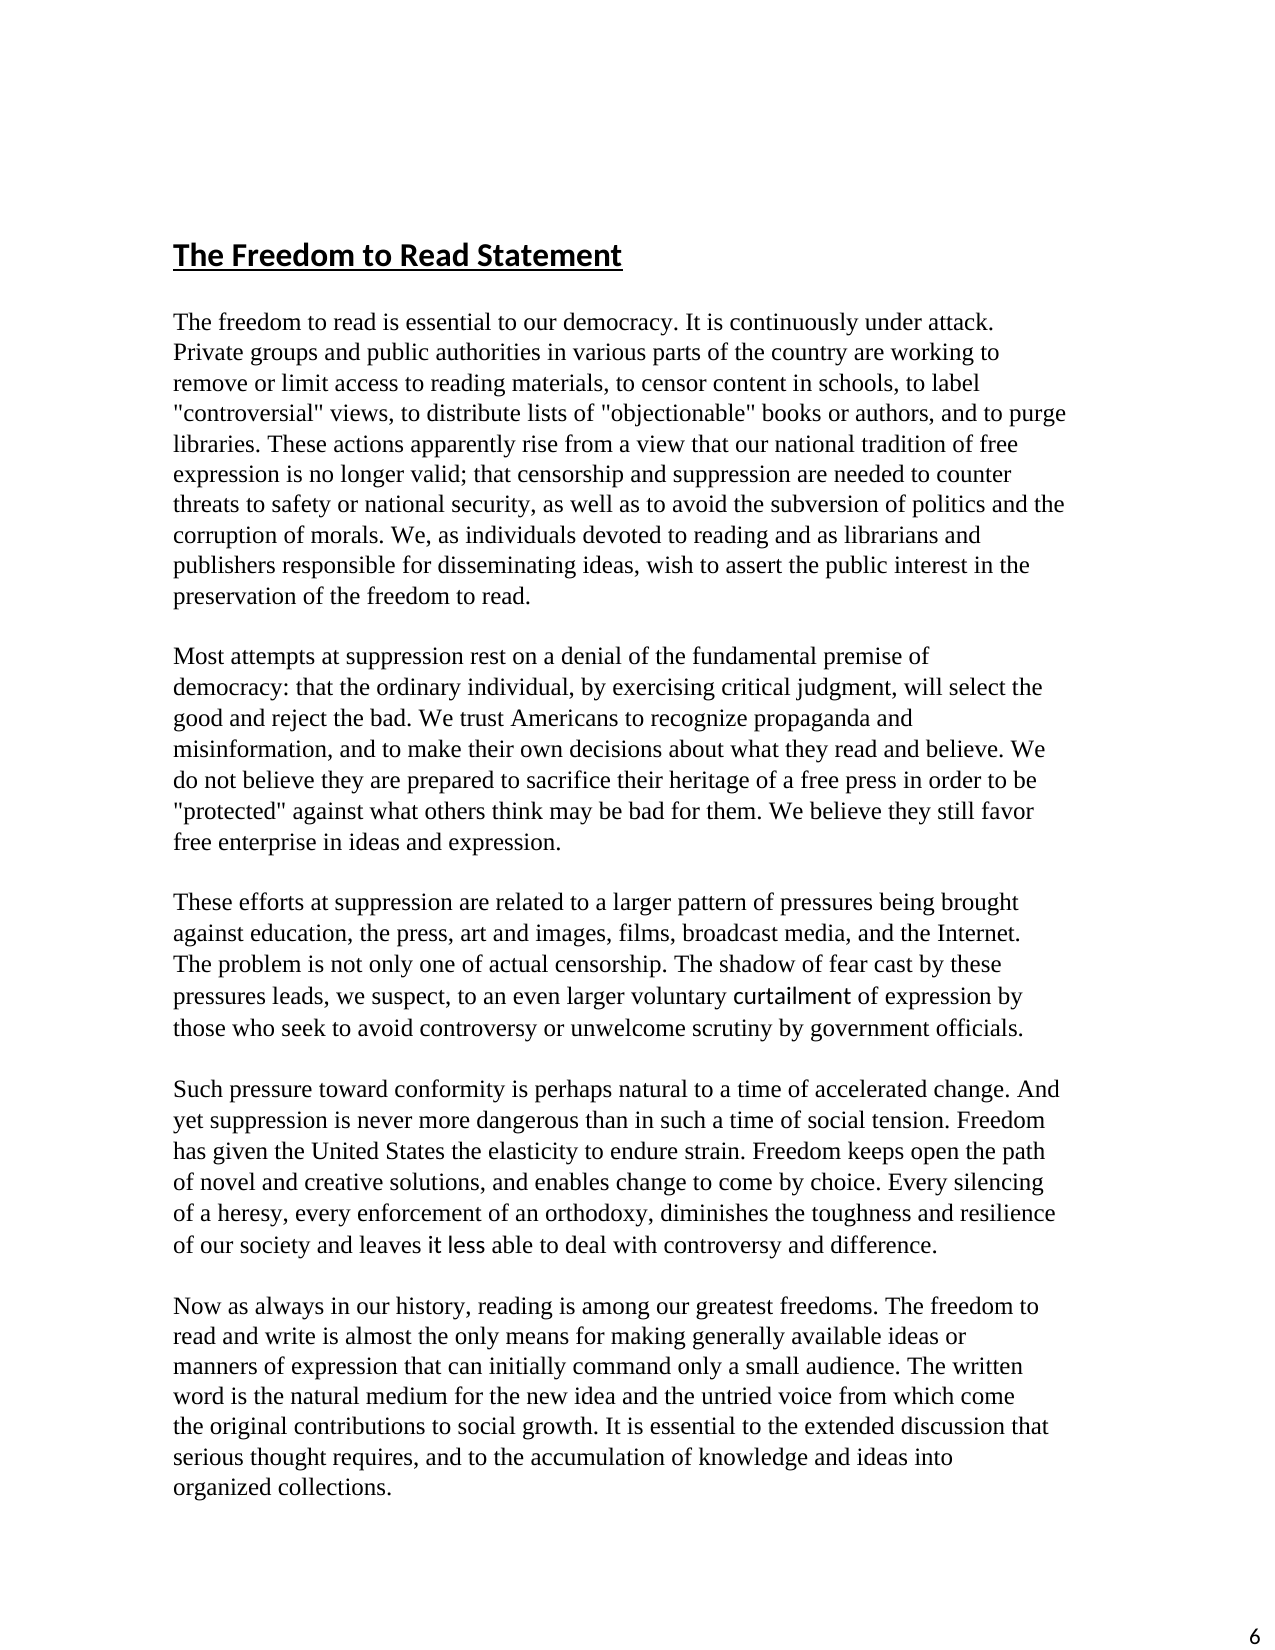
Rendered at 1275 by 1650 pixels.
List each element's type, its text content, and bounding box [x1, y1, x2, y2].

text Such pressure toward conformity is perhaps natural to a time of accelerated change. And yet suppression is never more dangerous than in such a time of social tension. Freedom has given the United States the elasticity to endure strain. Freedom keeps open the path of novel and creative solutions, and enables change to come by choice. Every silencing of a heresy, every enforcement of an orthodoxy, diminishes the toughness and resilience of our society and leaves it less able to deal with controversy and difference. [173, 1074, 1062, 1259]
text The freedom to read is essential to our democracy. It is continuously under attack. Private groups and public authorities in various parts of the country are working to remove or limit access to reading materials, to censor content in schools, to label "controversial" views, to distribute lists of "objectionable" books or authors, and to purge libraries. These actions apparently rise from a view that our national tradition of free expression is no longer valid; that censorship and suppression are needed to counter threats to safety or national security, as well as to avoid the subversion of politics and the corruption of morals. We, as individuals devoted to reading and as librarians and publishers responsible for disseminating ideas, wish to assert the public interest in the preservation of the freedom to read. [173, 307, 1067, 609]
text The Freedom to Read Statement [173, 234, 1260, 275]
text Most attempts at suppression rest on a denial of the fundamental premise of democracy: that the ordinary individual, by exercising critical judgment, will select the good and reject the bad. We trust Americans to recognize propaganda and misinformation, and to make their own decisions about what they read and believe. We do not believe they are prepared to sacrifice their heritage of a free press in order to be "protected" against what others think may be bad for them. We believe they still favor free enterprise in ideas and expression. [173, 641, 1049, 856]
text These efforts at suppression are related to a larger pattern of pressures being brought against education, the press, art and images, films, broadcast media, and the Internet. The problem is not only one of actual censorship. The shadow of fear cast by these pressures leads, we suspect, to an even larger voluntary curtailment of expression by those who seek to avoid controversy or unwelcome scrutiny by government officials. [173, 887, 1059, 1042]
text Now as always in our history, reading is among our greatest freedoms. The freedom to read and write is almost the only means for making generally available ideas or manners of expression that can initially command only a small audience. The written word is the natural medium for the new idea and the untried voice from which come the original contributions to social growth. It is essential to the extended discussion that serious thought requires, and to the accumulation of knowledge and ideas into organized collections. [173, 1291, 1049, 1500]
